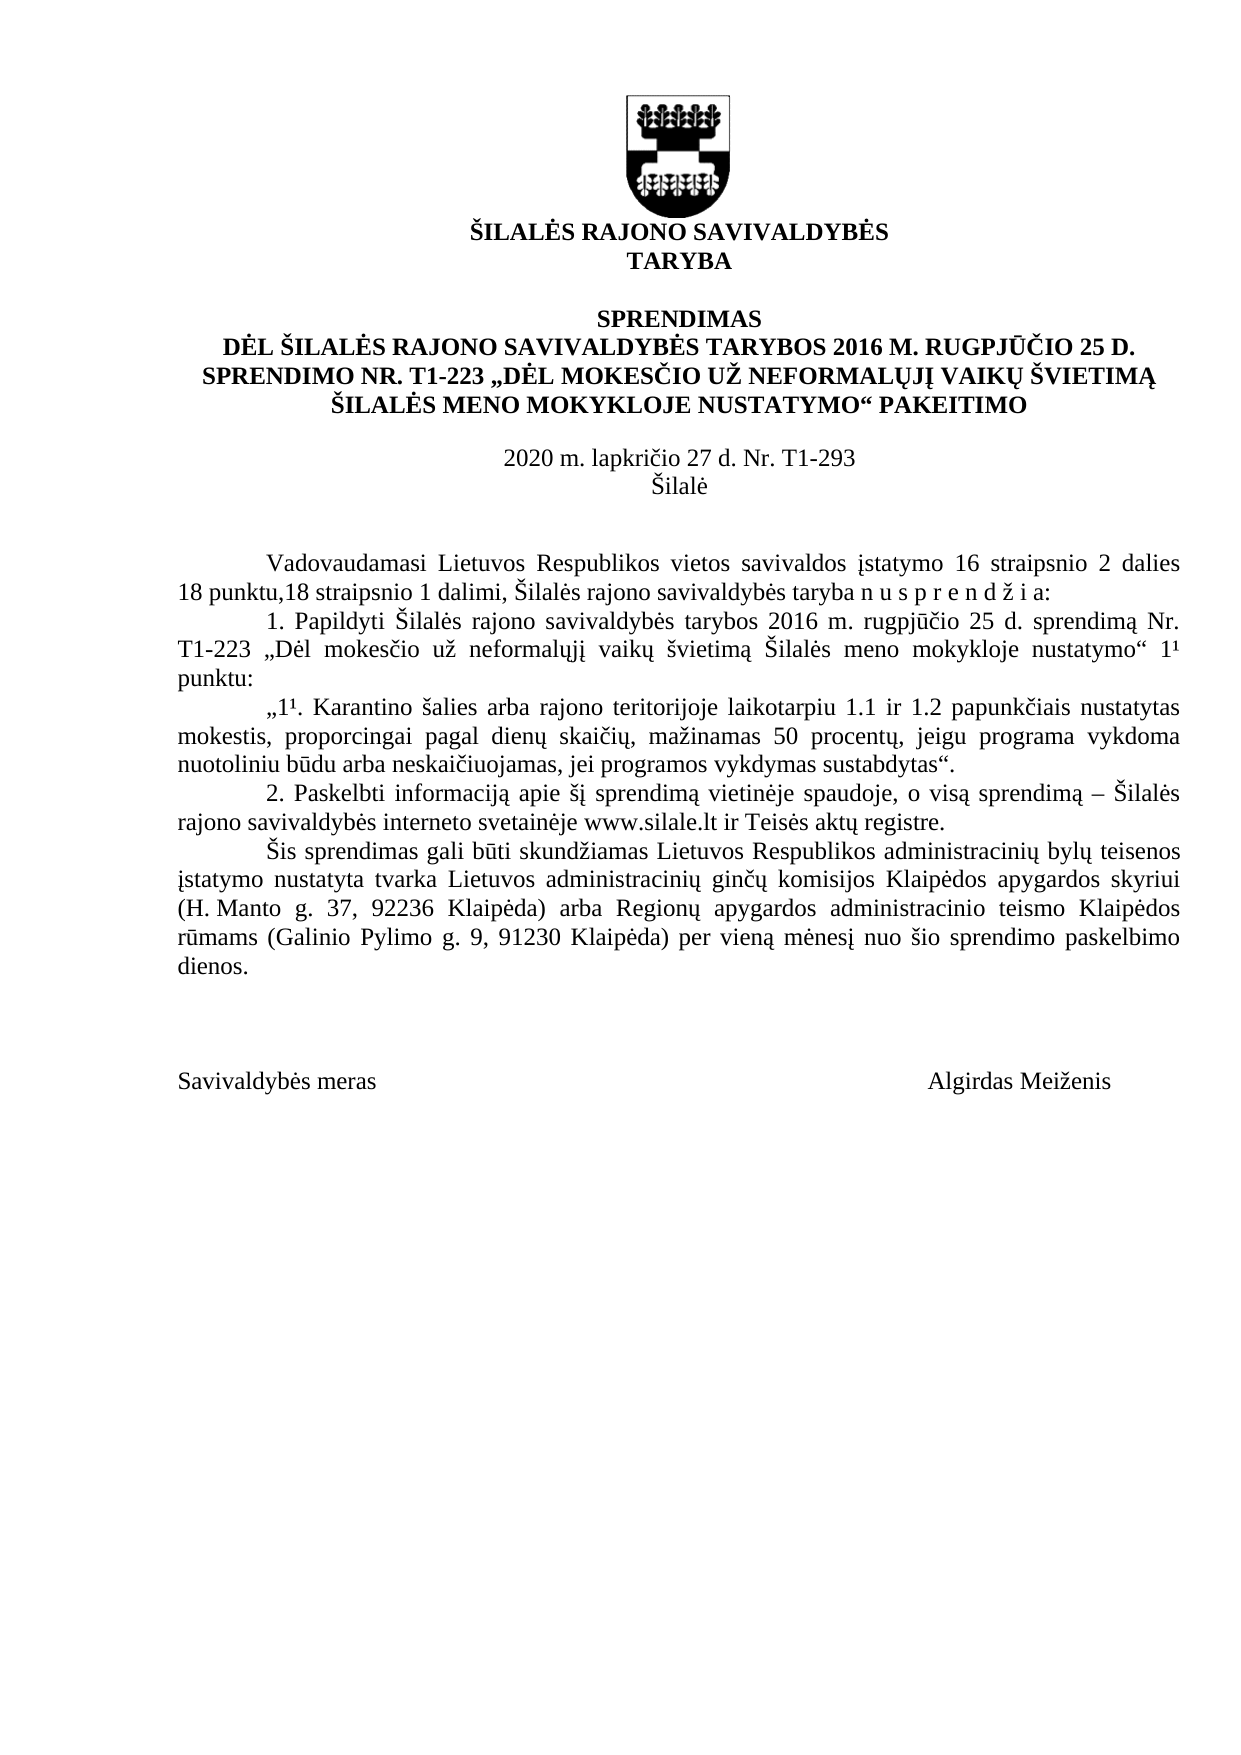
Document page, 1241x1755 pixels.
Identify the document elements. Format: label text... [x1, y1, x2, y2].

text SPRENDIMAS [177, 304, 1181, 332]
text DĖL ŠILALĖS RAJONO SAVIVALDYBĖS TARYBOS 2016 M. RUGPJŪČIO 25 D. SPRENDIMO NR. T1-223 „DĖL MOKESČIO UŽ NEFORMALŲJĮ VAIKŲ ŠVIETIMĄ ŠILALĖS MENO MOKYKLOJE NUSTATYMO“ PAKEITIMO [177, 332, 1181, 419]
text Savivaldybės meras Algirdas Meiženis [177, 1066, 1181, 1094]
text 1. Papildyti Šilalės rajono savivaldybės tarybos 2016 m. rugpjūčio 25 d. sprendimą Nr. T1-223 „Dėl mokesčio už neformalųjį vaikų švietimą Šilalės meno mokykloje nustatymo“ 1¹ punktu: [177, 606, 1181, 692]
text Šilalė [177, 471, 1181, 500]
text TARYBA [177, 246, 1181, 275]
text 2. Paskelbti informaciją apie šį sprendimą vietinėje spaudoje, o visą sprendimą – Šilalės rajono savivaldybės interneto svetainėje www.silale.lt ir Teisės aktų registre. [177, 778, 1181, 836]
text Vadovaudamasi Lietuvos Respublikos vietos savivaldos įstatymo 16 straipsnio 2 dalies 18 punktu,18 straipsnio 1 dalimi, Šilalės rajono savivaldybės taryba n u s p r e n d ž i a: [177, 548, 1181, 606]
text Šis sprendimas gali būti skundžiamas Lietuvos Respublikos administracinių bylų teisenos įstatymo nustatyta tvarka Lietuvos administracinių ginčų komisijos Klaipėdos apygardos skyriui (H. Manto g. 37, 92236 Klaipėda) arba Regionų apygardos administracinio teismo Klaipėdos rūmams (Galinio Pylimo g. 9, 91230 Klaipėda) per vieną mėnesį nuo šio sprendimo paskelbimo dienos. [177, 836, 1181, 979]
text ŠILALĖS RAJONO SAVIVALDYBĖS [177, 217, 1181, 246]
text 2020 m. lapkričio 27 d. Nr. T1-293 [177, 443, 1181, 471]
text „1¹. Karantino šalies arba rajono teritorijoje laikotarpiu 1.1 ir 1.2 papunkčiais nustatytas mokestis, proporcingai pagal dienų skaičių, mažinamas 50 procentų, jeigu programa vykdoma nuotoliniu būdu arba neskaičiuojamas, jei programos vykdymas sustabdytas“. [177, 692, 1181, 778]
